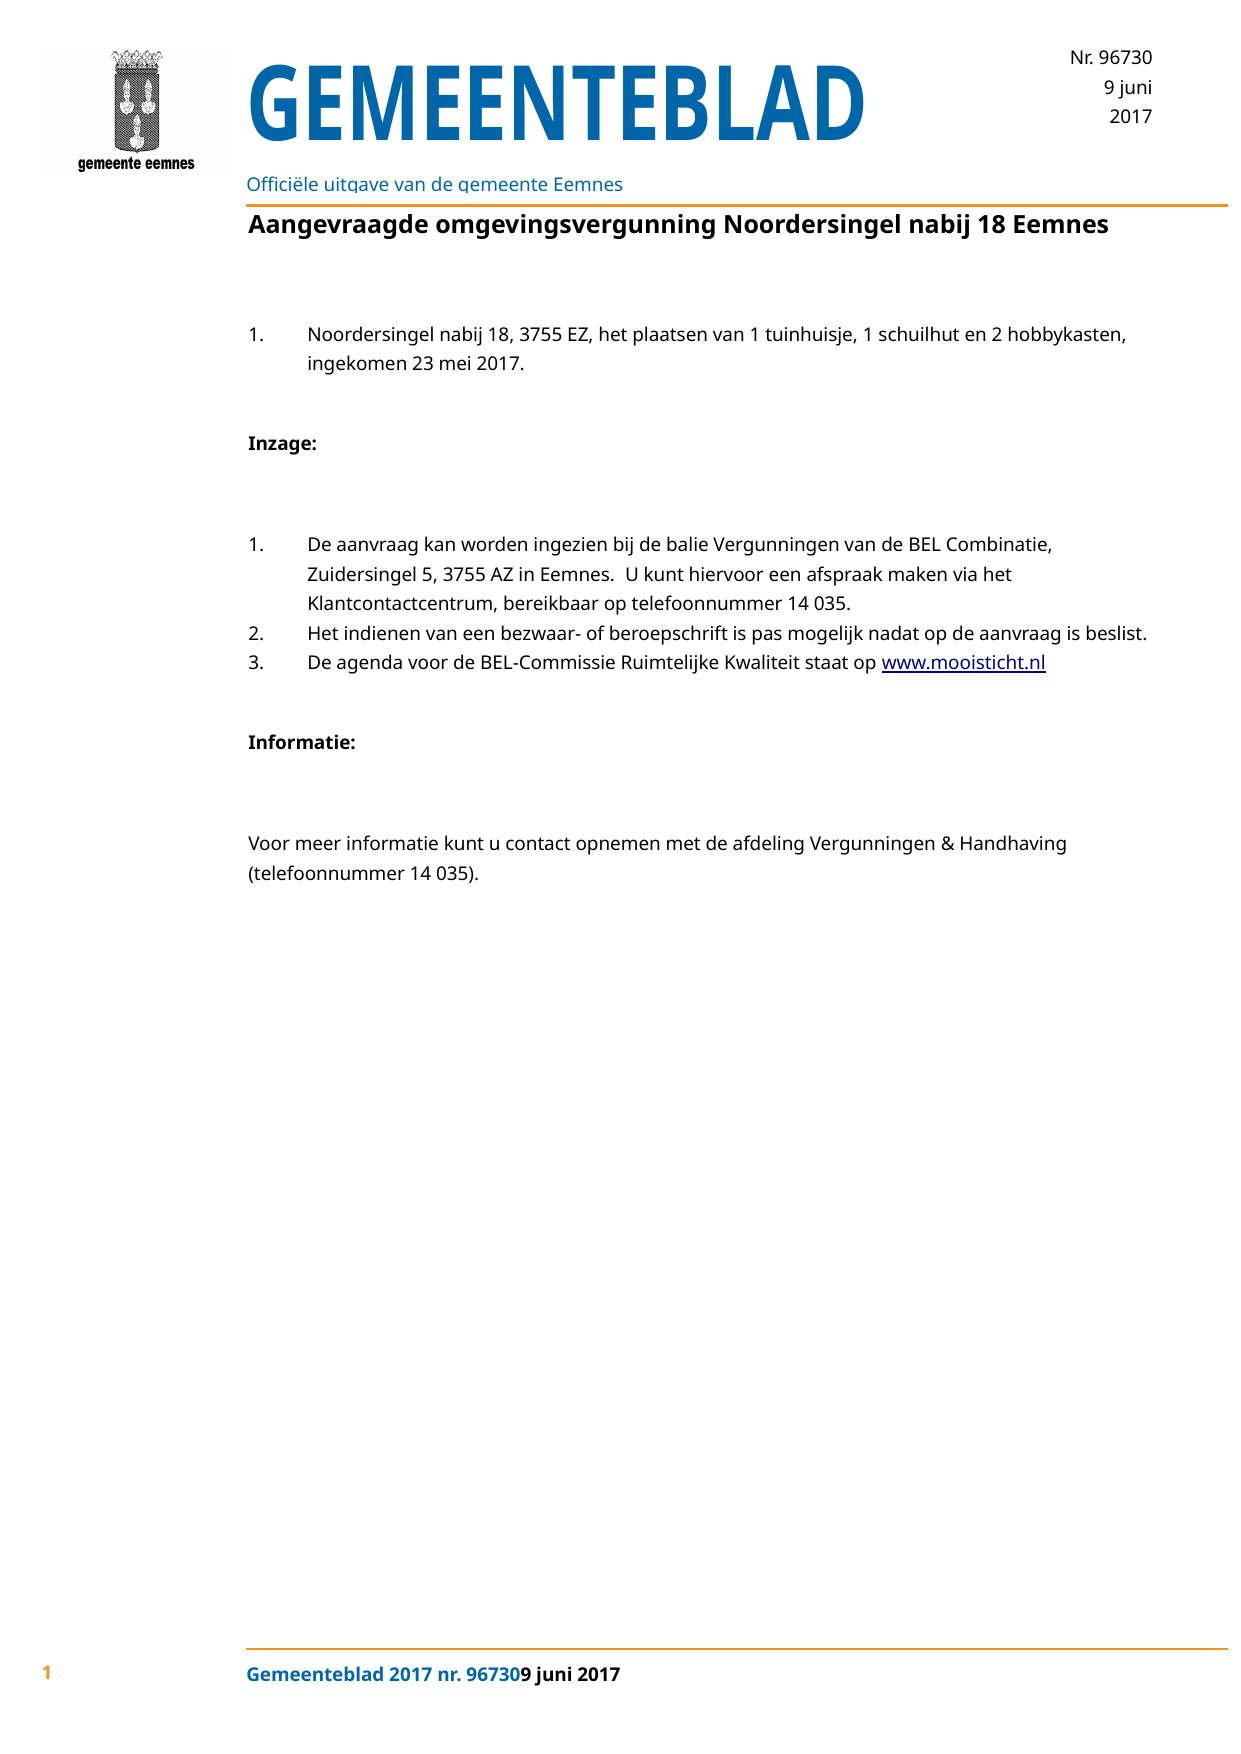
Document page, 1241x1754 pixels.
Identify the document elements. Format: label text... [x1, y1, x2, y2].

text Voor meer informatie kunt u contact opnemen met de afdeling Vergunningen & Handhaving (telefoonnummer 14 035). [248, 830, 1152, 886]
list De aanvraag kan worden ingezien bij de balie Vergunningen van de BEL Combinatie, Zuidersingel 5, 3755 AZ in Eemnes. U kunt hiervoor een afspraak maken via het Klantcontactcentrum, bereikbaar op telefoonnummer 14 035. [248, 531, 1152, 616]
list Noordersingel nabij 18, 3755 EZ, het plaatsen van 1 tuinhuisje, 1 schuilhut en 2 hobbykasten, ingekomen 23 mei 2017. [248, 321, 1152, 376]
list De agenda voor de BEL-Commissie Ruimtelijke Kwaliteit staat op www.mooisticht.nl [248, 649, 1152, 675]
list Het indienen van een bezwaar- of beroepschrift is pas mogelijk nadat op de aanvraag is beslist. [248, 620, 1152, 646]
text Aangevraagde omgevingsvergunning Noordersingel nabij 18 Eemnes [248, 207, 1152, 241]
picture [41, 47, 231, 172]
text Inzage: [248, 430, 1152, 456]
text Informatie: [248, 729, 1152, 755]
